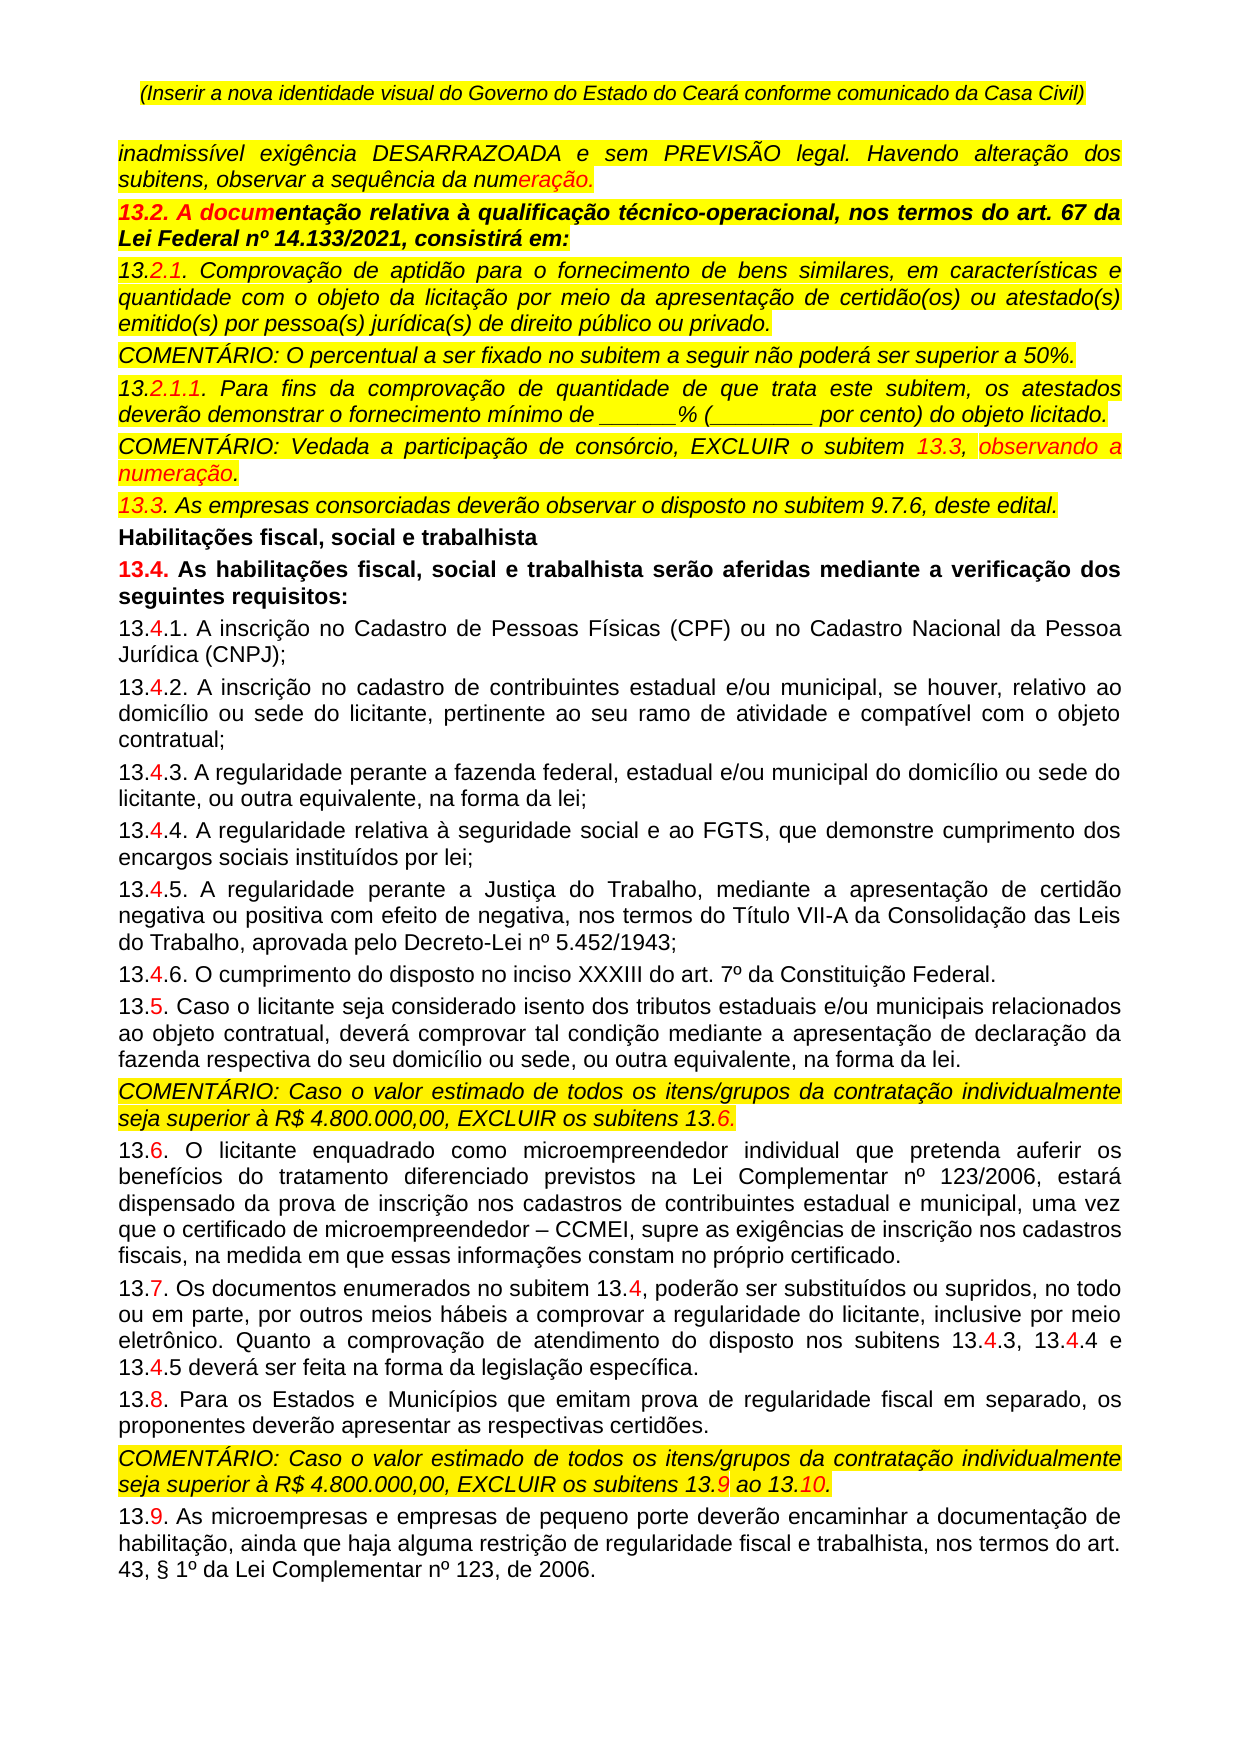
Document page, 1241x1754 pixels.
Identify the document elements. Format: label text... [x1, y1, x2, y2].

text 13.4.3. A regularidade perante a fazenda federal, estadual e/ou municipal do domicílio ou sede do licitante, ou outra equivalente, na forma da lei; [118, 759, 1122, 811]
text 13.4.1. A inscrição no Cadastro de Pessoas Físicas (CPF) ou no Cadastro Nacional da Pessoa Jurídica (CNPJ); [118, 615, 1122, 668]
text 13.2.1. Comprovação de aptidão para o fornecimento de bens similares, em características e quantidade com o objeto da licitação por meio da apresentação de certidão(os) ou atestado(s) emitido(s) por pessoa(s) jurídica(s) de direito público ou privado. [118, 257, 1122, 336]
text COMENTÁRIO: Vedada a participação de consórcio, EXCLUIR o subitem 13.3, observando a numeração. [118, 433, 1122, 486]
text 13.4.6. O cumprimento do disposto no inciso XXXIII do art. 7º da Constituição Federal. [118, 961, 1122, 987]
text 13.4.5. A regularidade perante a Justiça do Trabalho, mediante a apresentação de certidão negativa ou positiva com efeito de negativa, nos termos do Título VII-A da Consolidação das Leis do Trabalho, aprovada pelo Decreto-Lei nº 5.452/1943; [118, 876, 1122, 955]
text COMENTÁRIO: O percentual a ser fixado no subitem a seguir não poderá ser superior a 50%. [118, 342, 1122, 368]
text 13.7. Os documentos enumerados no subitem 13.4, poderão ser substituídos ou supridos, no todo ou em parte, por outros meios hábeis a comprovar a regularidade do licitante, inclusive por meio eletrônico. Quanto a comprovação de atendimento do disposto nos subitens 13.4.3, 13.4.4 e 13.4.5 deverá ser feita na forma da legislação específica. [118, 1274, 1122, 1380]
text 13.5. Caso o licitante seja considerado isento dos tributos estaduais e/ou municipais relacionados ao objeto contratual, deverá comprovar tal condição mediante a apresentação de declaração da fazenda respectiva do seu domicílio ou sede, ou outra equivalente, na forma da lei. [118, 993, 1122, 1072]
text 13.4.4. A regularidade relativa à seguridade social e ao FGTS, que demonstre cumprimento dos encargos sociais instituídos por lei; [118, 817, 1122, 870]
text 13.8. Para os Estados e Municípios que emitam prova de regularidade fiscal em separado, os proponentes deverão apresentar as respectivas certidões. [118, 1386, 1122, 1439]
text Habilitações fiscal, social e trabalhista [118, 524, 1122, 550]
text 13.4.2. A inscrição no cadastro de contribuintes estadual e/ou municipal, se houver, relativo ao domicílio ou sede do licitante, pertinente ao seu ramo de atividade e compatível com o objeto contratual; [118, 674, 1122, 753]
text COMENTÁRIO: Caso o valor estimado de todos os itens/grupos da contratação individualmente seja superior à R$ 4.800.000,00, EXCLUIR os subitens 13.6. [118, 1078, 1122, 1131]
text inadmissível exigência DESARRAZOADA e sem PREVISÃO legal. Havendo alteração dos subitens, observar a sequência da numeração. [118, 140, 1122, 193]
text 13.3. As empresas consorciadas deverão observar o disposto no subitem 9.7.6, deste edital. [118, 492, 1122, 518]
text 13.9. As microempresas e empresas de pequeno porte deverão encaminhar a documentação de habilitação, ainda que haja alguma restrição de regularidade fiscal e trabalhista, nos termos do art. 43, § 1º da Lei Complementar nº 123, de 2006. [118, 1503, 1122, 1582]
text 13.4. As habilitações fiscal, social e trabalhista serão aferidas mediante a verificação dos seguintes requisitos: [118, 556, 1122, 609]
text 13.2.1.1. Para fins da comprovação de quantidade de que trata este subitem, os atestados deverão demonstrar o fornecimento mínimo de ______% (________ por cento) do objeto licitado. [118, 374, 1122, 427]
text 13.6. O licitante enquadrado como microempreendedor individual que pretenda auferir os benefícios do tratamento diferenciado previstos na Lei Complementar nº 123/2006, estará dispensado da prova de inscrição nos cadastros de contribuintes estadual e municipal, uma vez que o certificado de microempreendedor – CCMEI, supre as exigências de inscrição nos cadastros fiscais, na medida em que essas informações constam no próprio certificado. [118, 1137, 1122, 1269]
text COMENTÁRIO: Caso o valor estimado de todos os itens/grupos da contratação individualmente seja superior à R$ 4.800.000,00, EXCLUIR os subitens 13.9 ao 13.10. [118, 1444, 1122, 1497]
text 13.2. A documentação relativa à qualificação técnico-operacional, nos termos do art. 67 da Lei Federal nº 14.133/2021, consistirá em: [118, 198, 1122, 251]
